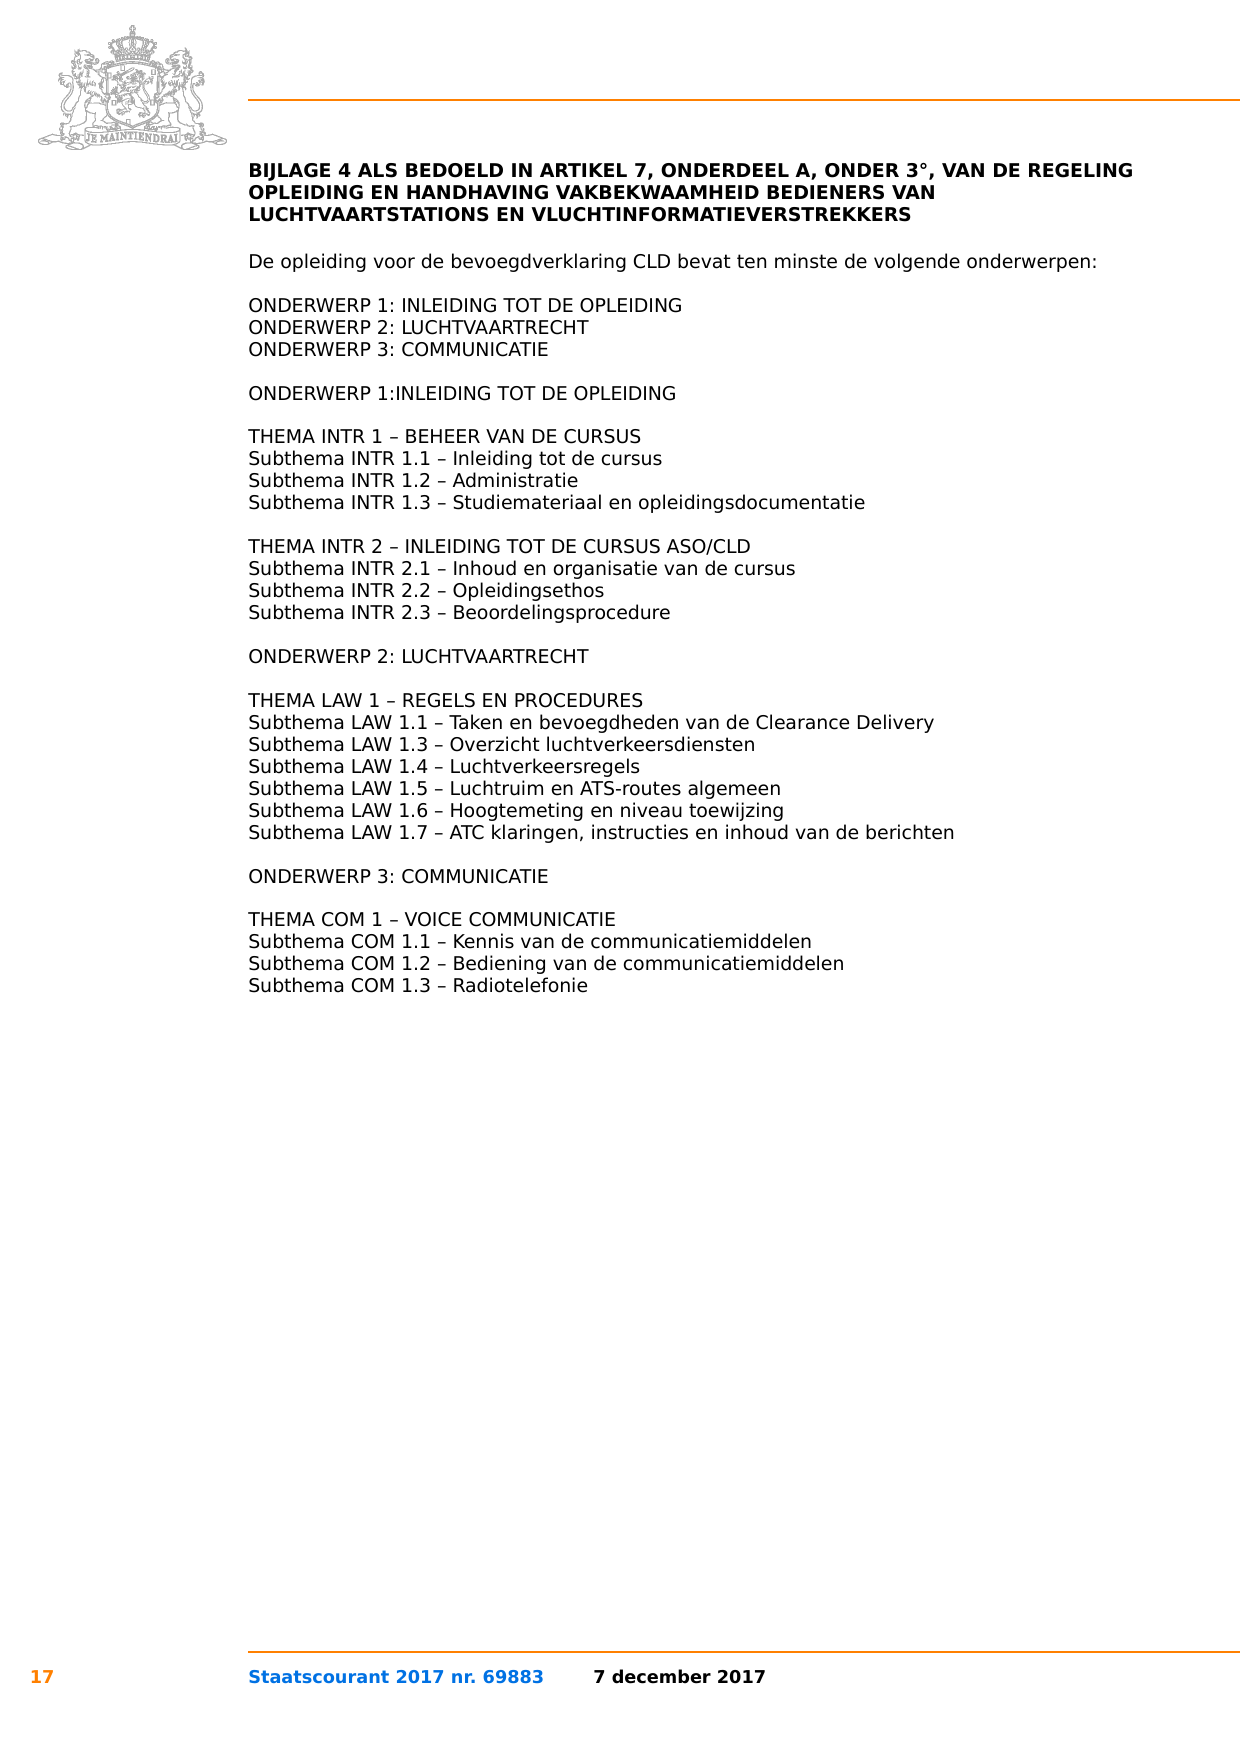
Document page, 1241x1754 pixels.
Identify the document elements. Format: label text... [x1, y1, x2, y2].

text Subthema INTR 2.2 – Opleidingsethos [248, 580, 1163, 602]
text Subthema INTR 2.3 – Beoordelingsprocedure [248, 602, 1163, 624]
text THEMA LAW 1 – REGELS EN PROCEDURES [248, 690, 1163, 712]
text Subthema LAW 1.7 – ATC klaringen, instructies en inhoud van de berichten [248, 822, 1163, 844]
text ONDERWERP 2: LUCHTVAARTRECHT [248, 317, 1163, 339]
text Subthema LAW 1.5 – Luchtruim en ATS-routes algemeen [248, 778, 1163, 800]
subtitle BIJLAGE 4 ALS BEDOELD IN ARTIKEL 7, ONDERDEEL A, ONDER 3°, VAN DE REGELING OPLEIDING EN HANDHAVING VAKBEKWAAMHEID BEDIENERS VAN LUCHTVAARTSTATIONS EN VLUCHTINFORMATIEVERSTREKKERS [248, 160, 1163, 226]
text Subthema LAW 1.1 – Taken en bevoegdheden van de Clearance Delivery [248, 712, 1163, 734]
text Subthema INTR 1.3 – Studiemateriaal en opleidingsdocumentatie [248, 492, 1163, 514]
text Subthema INTR 1.1 – Inleiding tot de cursus [248, 448, 1163, 470]
text THEMA COM 1 – VOICE COMMUNICATIE [248, 909, 1163, 931]
text ONDERWERP 1: INLEIDING TOT DE OPLEIDING [248, 295, 1163, 317]
text ONDERWERP 3: COMMUNICATIE [248, 866, 1163, 887]
text Subthema COM 1.3 – Radiotelefonie [248, 975, 1163, 997]
text De opleiding voor de bevoegdverklaring CLD bevat ten minste de volgende onderwerpen: [248, 251, 1163, 273]
text Subthema INTR 1.2 – Administratie [248, 470, 1163, 492]
picture [38, 25, 227, 150]
text Subthema INTR 2.1 – Inhoud en organisatie van de cursus [248, 558, 1163, 580]
text Subthema LAW 1.3 – Overzicht luchtverkeersdiensten [248, 734, 1163, 756]
text Subthema LAW 1.6 – Hoogtemeting en niveau toewijzing [248, 800, 1163, 822]
text ONDERWERP 1:INLEIDING TOT DE OPLEIDING [248, 382, 1163, 404]
text Subthema COM 1.2 – Bediening van de communicatiemiddelen [248, 953, 1163, 975]
text THEMA INTR 1 – BEHEER VAN DE CURSUS [248, 426, 1163, 448]
text Subthema COM 1.1 – Kennis van de communicatiemiddelen [248, 931, 1163, 953]
text ONDERWERP 2: LUCHTVAARTRECHT [248, 646, 1163, 668]
text ONDERWERP 3: COMMUNICATIE [248, 339, 1163, 361]
text THEMA INTR 2 – INLEIDING TOT DE CURSUS ASO/CLD [248, 536, 1163, 558]
text Subthema LAW 1.4 – Luchtverkeersregels [248, 756, 1163, 778]
